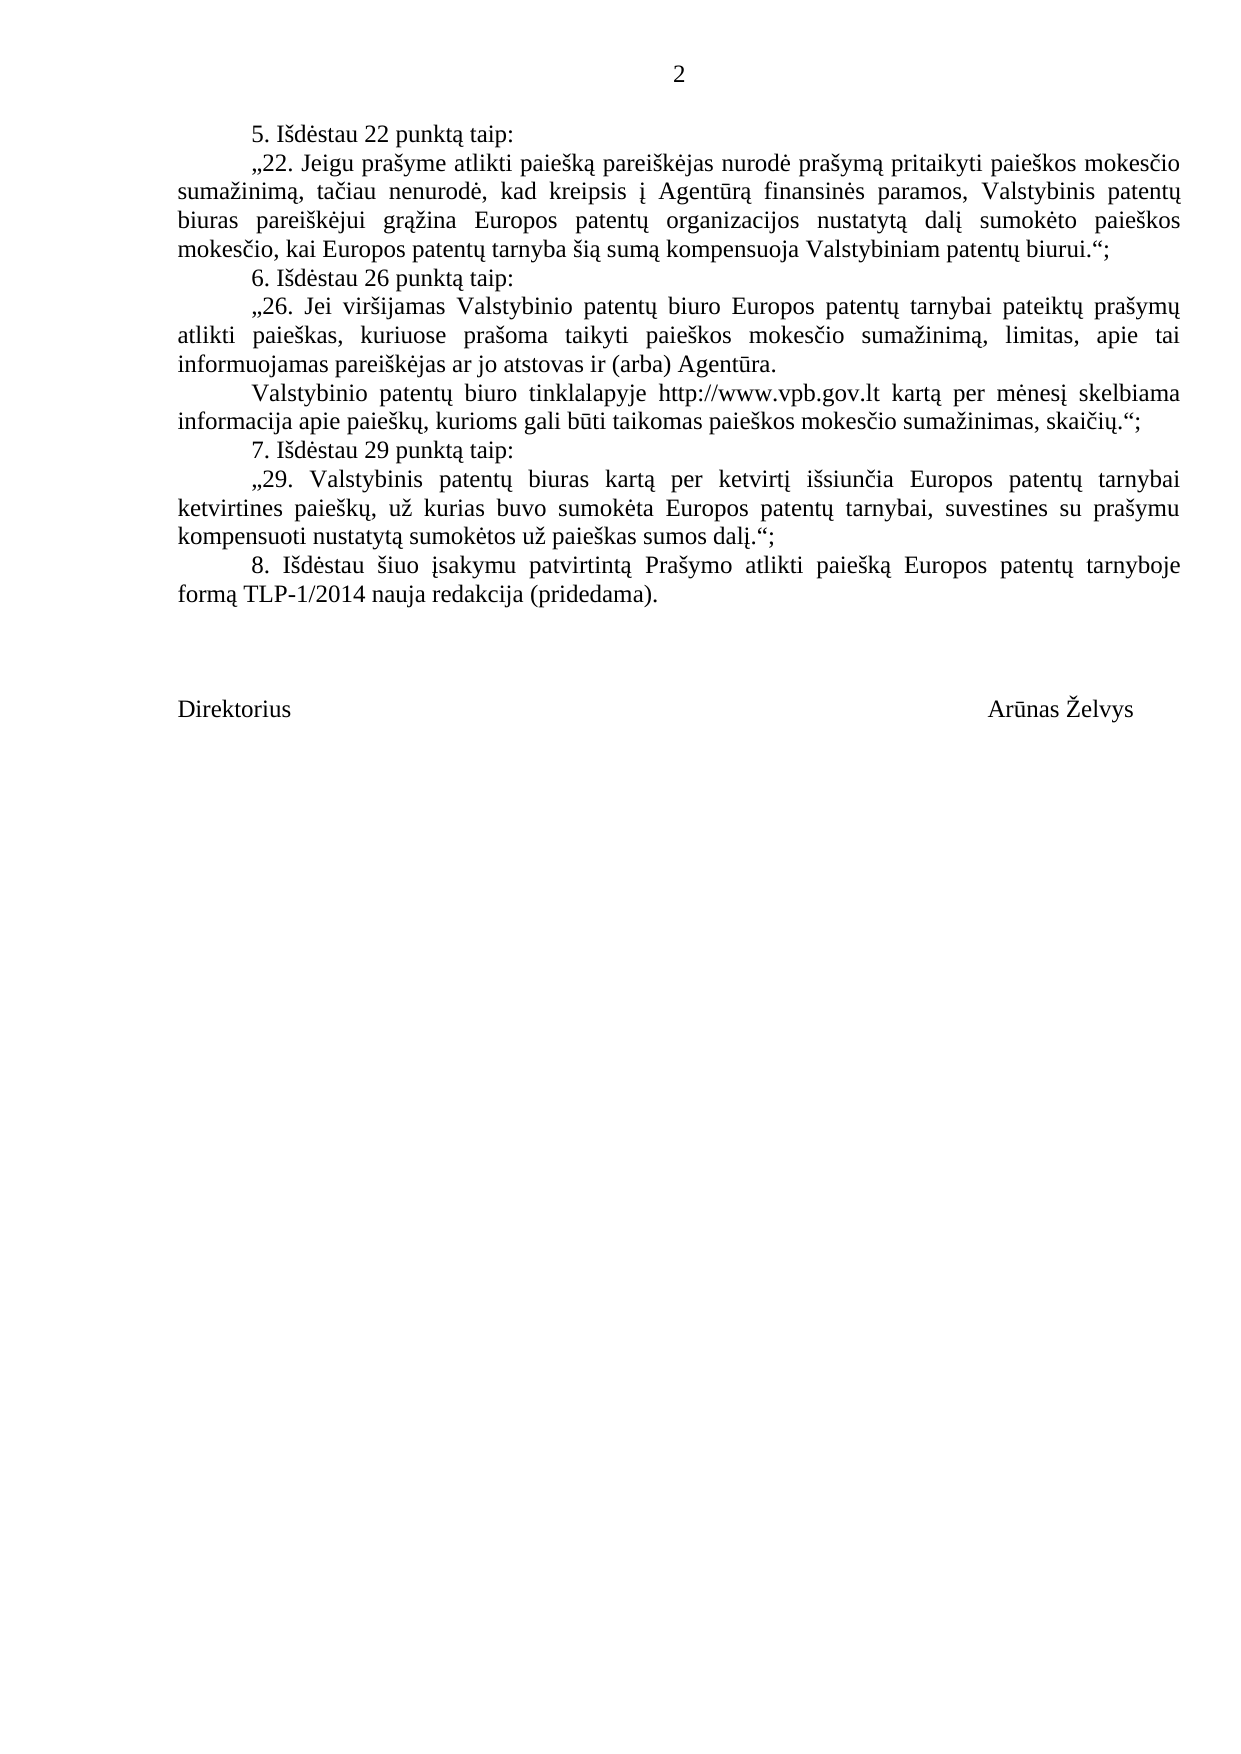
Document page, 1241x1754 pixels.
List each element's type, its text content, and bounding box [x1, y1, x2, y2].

text Valstybinio patentų biuro tinklalapyje http://www.vpb.gov.lt kartą per mėnesį skelbiama informacija apie paieškų, kurioms gali būti taikomas paieškos mokesčio sumažinimas, skaičių.“; [177, 378, 1181, 435]
text „29. Valstybinis patentų biuras kartą per ketvirtį išsiunčia Europos patentų tarnybai ketvirtines paieškų, už kurias buvo sumokėta Europos patentų tarnybai, suvestines su prašymu kompensuoti nustatytą sumokėtos už paieškas sumos dalį.“; [177, 464, 1181, 550]
text 8. Išdėstau šiuo įsakymu patvirtintą Prašymo atlikti paiešką Europos patentų tarnyboje formą TLP-1/2014 nauja redakcija (pridedama). [177, 550, 1181, 608]
text 6. Išdėstau 26 punktą taip: [177, 263, 1181, 291]
text „26. Jei viršijamas Valstybinio patentų biuro Europos patentų tarnybai pateiktų prašymų atlikti paieškas, kuriuose prašoma taikyti paieškos mokesčio sumažinimą, limitas, apie tai informuojamas pareiškėjas ar jo atstovas ir (arba) Agentūra. [177, 291, 1181, 378]
text 5. Išdėstau 22 punktą taip: [177, 119, 1181, 148]
text Direktorius Arūnas Želvys [177, 694, 1181, 723]
text „22. Jeigu prašyme atlikti paiešką pareiškėjas nurodė prašymą pritaikyti paieškos mokesčio sumažinimą, tačiau nenurodė, kad kreipsis į Agentūrą finansinės paramos, Valstybinis patentų biuras pareiškėjui grąžina Europos patentų organizacijos nustatytą dalį sumokėto paieškos mokesčio, kai Europos patentų tarnyba šią sumą kompensuoja Valstybiniam patentų biurui.“; [177, 148, 1181, 263]
text 7. Išdėstau 29 punktą taip: [177, 435, 1181, 464]
